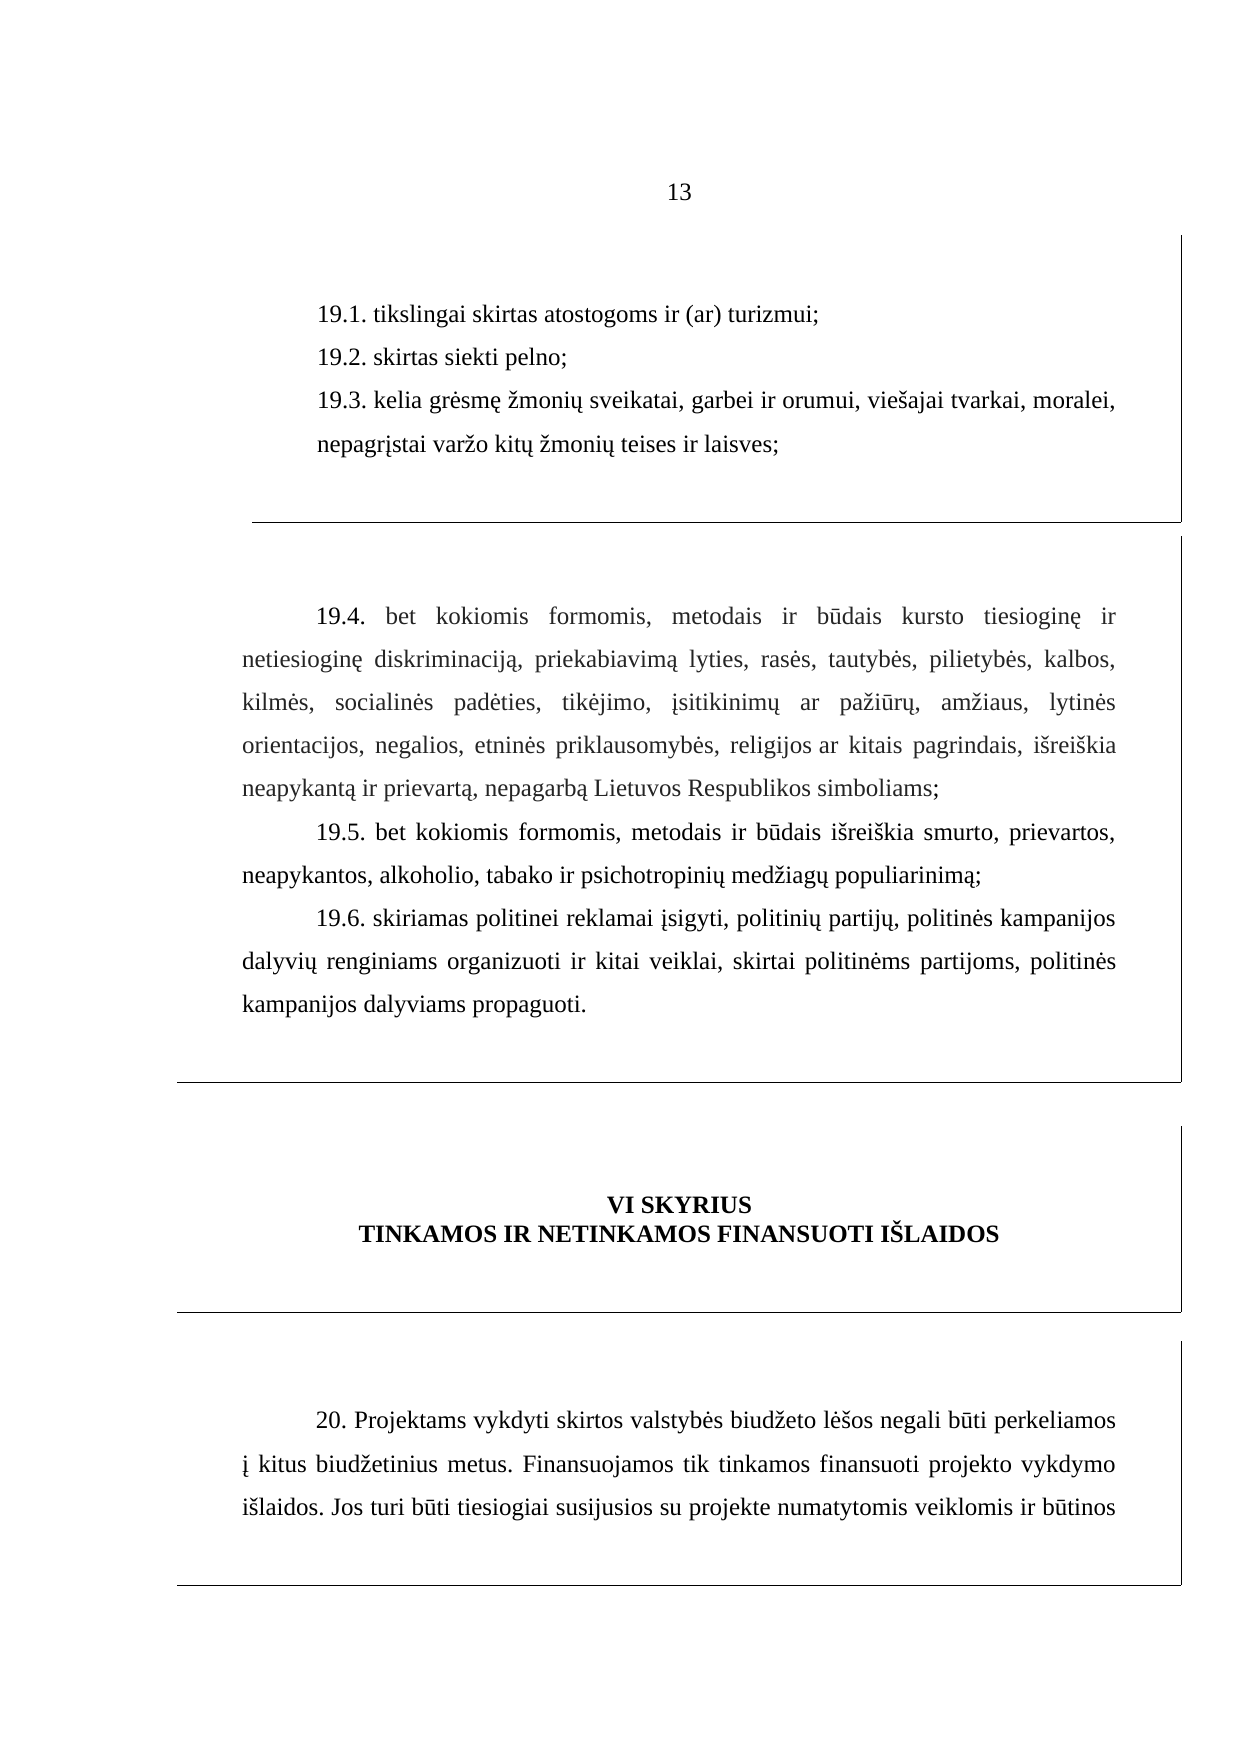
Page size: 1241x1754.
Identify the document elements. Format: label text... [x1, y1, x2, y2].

text VI SKYRIUS [177, 1126, 1181, 1219]
text 19.3. kelia grėsmę žmonių sveikatai, garbei ir orumui, viešajai tvarkai, moralei, nepagrįstai varžo kitų žmonių teises ir laisves; [252, 321, 1181, 522]
text 19.5. bet kokiomis formomis, metodais ir būdais išreiškia smurto, prievartos, neapykantos, alkoholio, tabako ir psichotropinių medžiagų populiarinimą; [177, 752, 1181, 838]
text 19.6. skiriamas politinei reklamai įsigyti, politinių partijų, politinės kampanijos dalyvių renginiams organizuoti ir kitai veiklai, skirtai politinėms partijoms, politinės kampanijos dalyviams propaguoti. [177, 838, 1181, 1082]
text TINKAMOS IR NETINKAMOS FINANSUOTI IŠLAIDOS [177, 1219, 1181, 1312]
text 19.4. bet kokiomis formomis, metodais ir būdais kursto tiesioginę ir netiesioginę diskriminaciją, priekabiavimą lyties, rasės, tautybės, pilietybės, kalbos, kilmės, socialinės padėties, tikėjimo, įsitikinimų ar pažiūrų, amžiaus, lytinės orientacijos, negalios, etninės priklausomybės, religijos ar kitais pagrindais, išreiškia neapykantą ir prievartą, nepagarbą Lietuvos Respublikos simboliams; [177, 536, 1181, 752]
text 19.1. tikslingai skirtas atostogoms ir (ar) turizmui; [252, 235, 1181, 278]
text 20. Projektams vykdyti skirtos valstybės biudžeto lėšos negali būti perkeliamos į kitus biudžetinius metus. Finansuojamos tik tinkamos finansuoti projekto vykdymo išlaidos. Jos turi būti tiesiogiai susijusios su projekte numatytomis veiklomis ir būtinos projektui vykdyti, pagrįstos projekto įgyvendinimo eiga, planu, išlaidų pobūdžiu ir kiekiu Išlaidos laikomos tinkamomis finansuoti, jei jos patirtos ir apmokėtos nuo 2023 m. sausio 1 d. iki 2023 m. gruodžio 31 d. Pratęsus finansavimą 2024 m. – nuo 2024 m. sausio 1 d. iki 2024 m. gruodžio 31 d. Tinkamos finansuoti išlaidos turi būti pagrįstos išlaidų apmokėjimą pagrindžiančiais buhalterinės apskaitos dokumentais (sąskaitomis faktūromis, kasos čekiais, banko sąskaitų išrašais ir pan.) ir projekto veiklų įvykdymą patvirtinančiais dokumentais arba jų kopijomis. Projekto vykdytojas paslaugas ir (ar) prekes projektui vykdyti turi įsigyti ne didesnėmis nei rinkos kainomis, laikydamasis racionalaus valstybės biudžeto lėšų naudojimo principo. Savanoriškos veiklos organizavimo išlaidos kompensuojamos Savanoriškos veiklos įstatymo ir Savanoriškos veiklos išlaidų kompensavimo sąlygų ir tvarkos aprašo, patvirtinto Lietuvos Respublikos socialinės apsaugos ir darbo ministro 2011 m. liepos 14 d. įsakymu Nr. A1 330 „Dėl Savanoriškos veiklos išlaidų kompensavimo sąlygų ir tvarkos aprašo patvirtinimo“, nustatyta tvarka. [177, 1341, 1181, 1585]
text 19.2. skirtas siekti pelno; [252, 278, 1181, 321]
